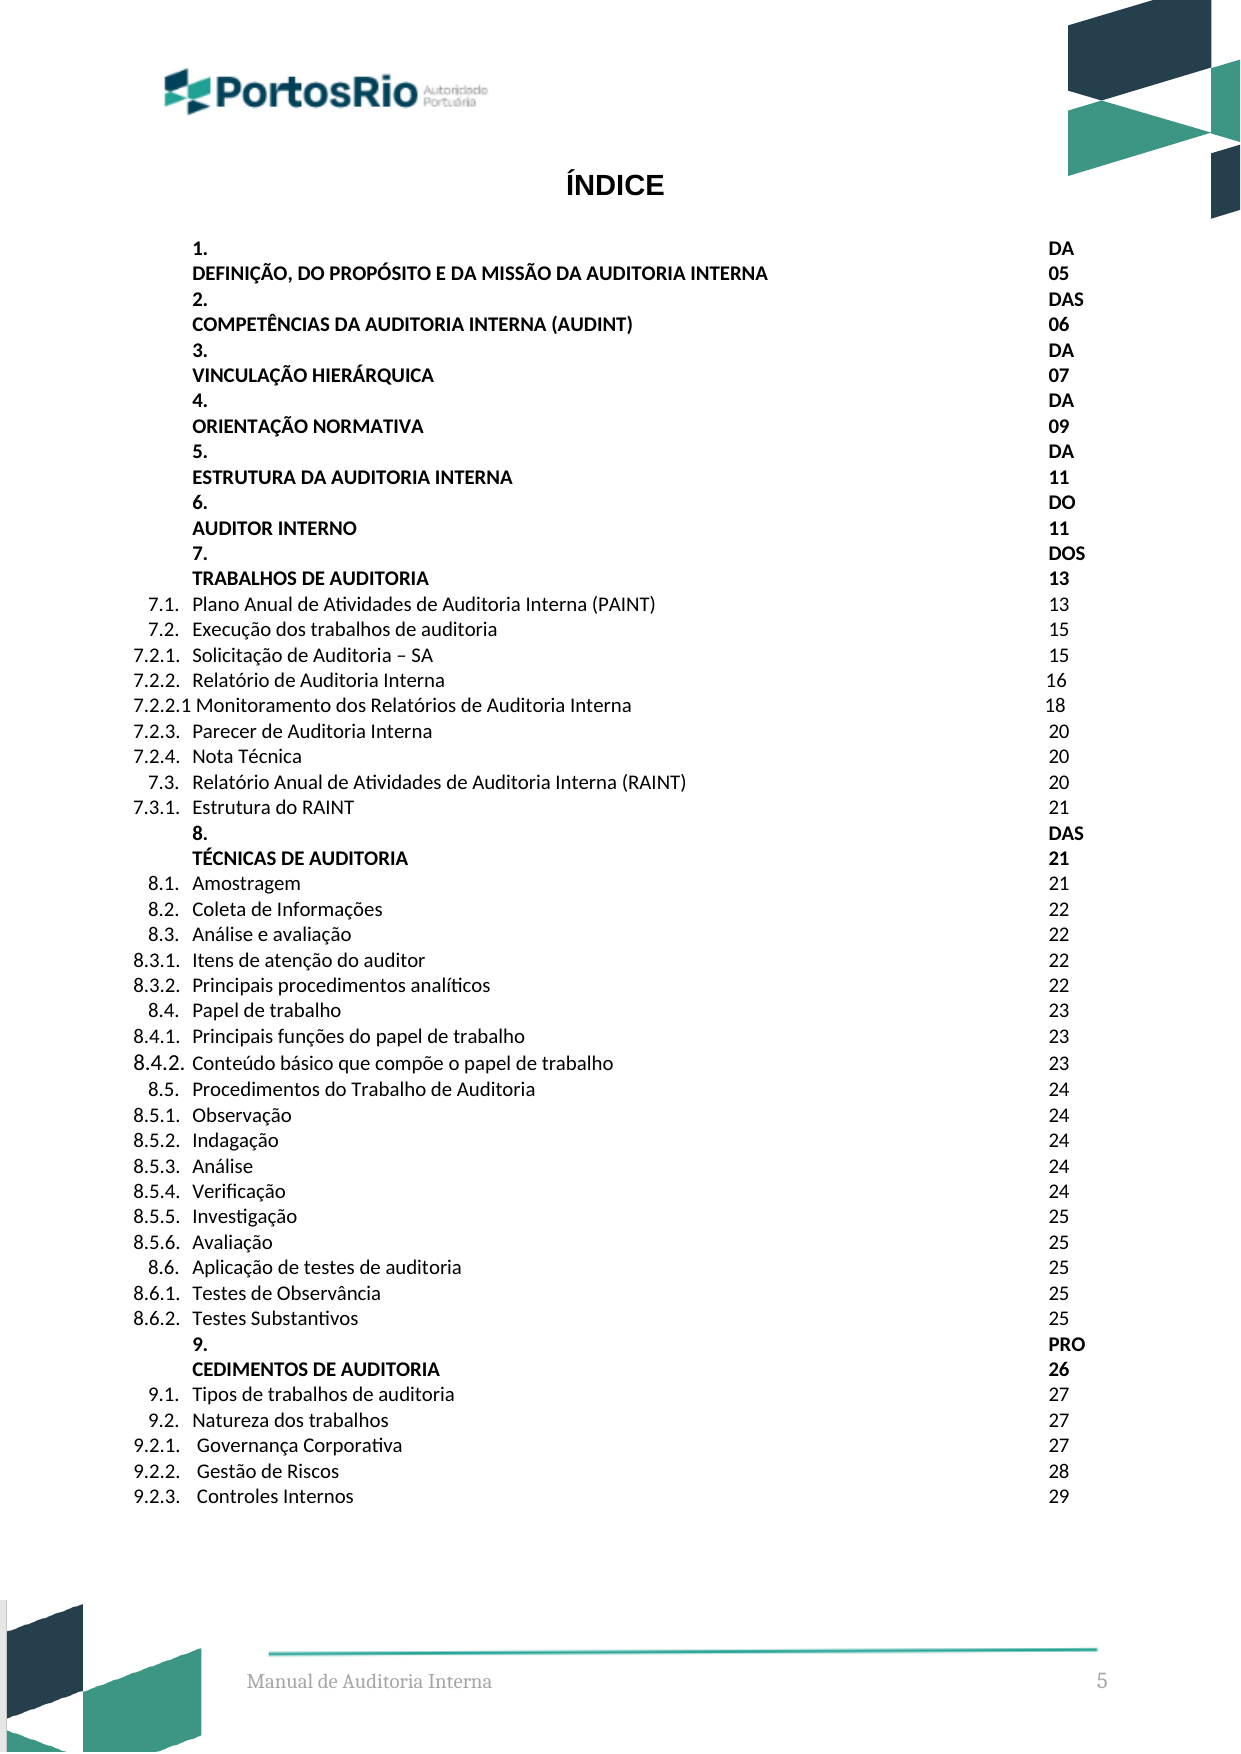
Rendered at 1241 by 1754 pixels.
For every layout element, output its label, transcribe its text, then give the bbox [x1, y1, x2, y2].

list Investigação 25 [133, 1204, 1093, 1229]
list Natureza dos trabalhos 27 [148, 1407, 1093, 1432]
list DO AUDITOR INTERNO 11 [192, 489, 1093, 540]
list Conteúdo básico que compõe o papel de trabalho 23 [133, 1048, 1093, 1077]
list Execução dos trabalhos de auditoria 15 [148, 616, 1093, 642]
list Testes de Observância 25 [133, 1280, 1093, 1305]
list DA ESTRUTURA DA AUDITORIA INTERNA 11 [192, 438, 1093, 489]
list DOS TRABALHOS DE AUDITORIA 13 [192, 540, 1093, 591]
list DA ORIENTAÇÃO NORMATIVA 09 [192, 388, 1093, 438]
list Controles Internos 29 [133, 1483, 1093, 1509]
list Nota Técnica 20 [133, 743, 1093, 769]
list Análise 24 [133, 1153, 1093, 1178]
list DAS TÉCNICAS DE AUDITORIA 21 [192, 820, 1093, 871]
list DA VINCULAÇÃO HIERÁRQUICA 07 [192, 337, 1093, 388]
text ÍNDICE [162, 168, 1093, 202]
list Procedimentos do Trabalho de Auditoria 24 [148, 1077, 1093, 1102]
list Gestão de Riscos 28 [133, 1458, 1093, 1483]
list PROCEDIMENTOS DE AUDITORIA 26 [192, 1331, 1093, 1382]
list Relatório Anual de Atividades de Auditoria Interna (RAINT) 20 [148, 769, 1093, 794]
list Parecer de Auditoria Interna 20 [133, 718, 1093, 743]
list Papel de trabalho 23 [148, 998, 1093, 1023]
list Itens de atenção do auditor 22 [133, 947, 1093, 972]
list Observação 24 [133, 1102, 1093, 1127]
list Avaliação 25 [133, 1229, 1093, 1254]
list Verificação 24 [133, 1178, 1093, 1204]
list Indagação 24 [133, 1127, 1093, 1153]
list Plano Anual de Atividades de Auditoria Interna (PAINT) 13 [148, 591, 1093, 616]
list Governança Corporativa 27 [133, 1432, 1093, 1458]
list Estrutura do RAINT 21 [133, 794, 1093, 820]
list Amostragem 21 [148, 871, 1093, 896]
list DA DEFINIÇÃO, DO PROPÓSITO E DA MISSÃO DA AUDITORIA INTERNA 05 [192, 235, 1093, 286]
list Testes Substantivos 25 [133, 1305, 1093, 1331]
list Aplicação de testes de auditoria 25 [148, 1254, 1093, 1280]
list DAS COMPETÊNCIAS DA AUDITORIA INTERNA (AUDINT) 06 [192, 286, 1093, 337]
text 7.2.2.1 Monitoramento dos Relatórios de Auditoria Interna 18 [133, 693, 1093, 718]
list Análise e avaliação 22 [148, 921, 1093, 947]
list Tipos de trabalhos de auditoria 27 [148, 1382, 1093, 1407]
list Coleta de Informações 22 [148, 896, 1093, 921]
list Principais funções do papel de trabalho 23 [133, 1023, 1093, 1048]
list Solicitação de Auditoria – SA 15 [133, 642, 1093, 667]
list Principais procedimentos analíticos 22 [133, 972, 1093, 998]
list Relatório de Auditoria Interna 16 [133, 667, 1093, 693]
